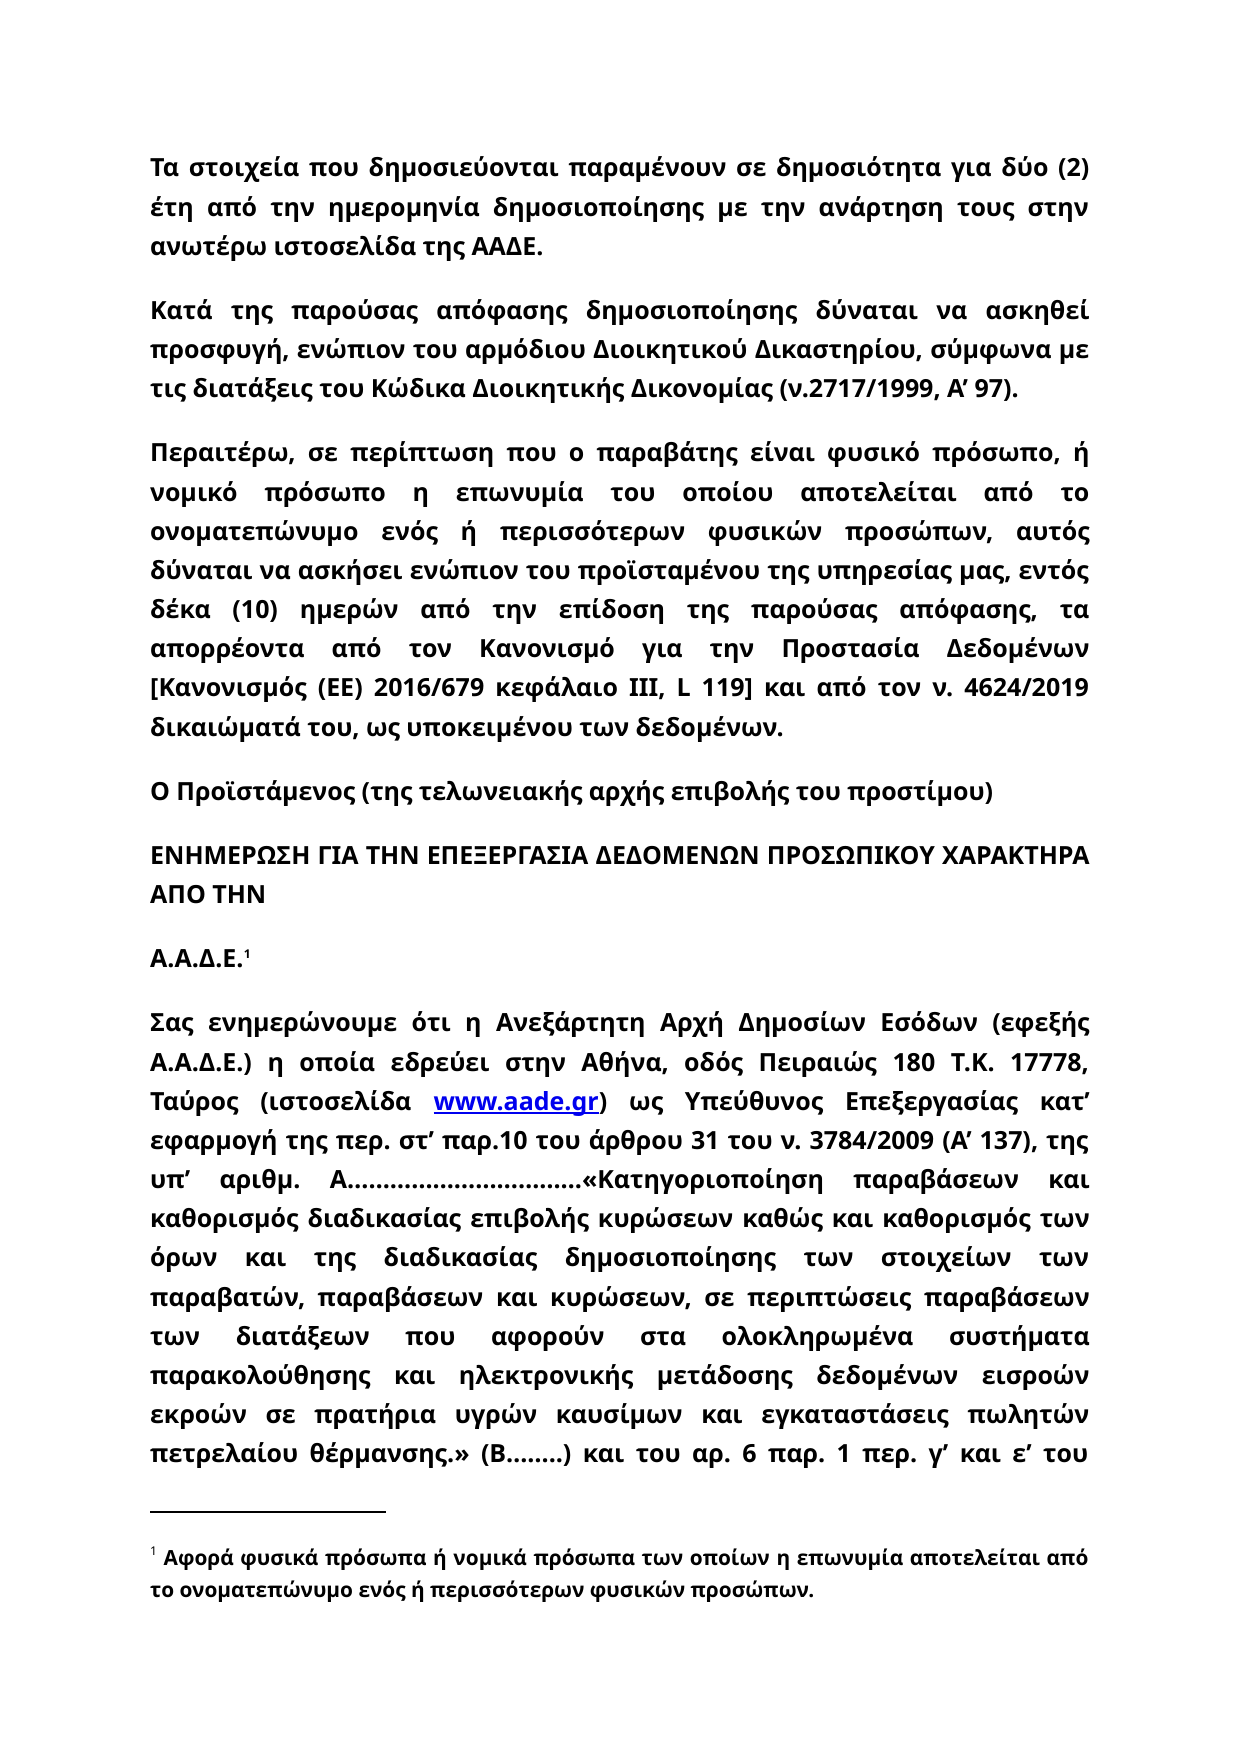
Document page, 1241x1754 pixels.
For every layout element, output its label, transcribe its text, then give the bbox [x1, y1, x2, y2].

text Σας ενημερώνουμε ότι η Ανεξάρτητη Αρχή Δημοσίων Εσόδων (εφεξής Α.Α.Δ.Ε.) η οποία εδρεύει στην Αθήνα, οδός Πειραιώς 180 Τ.Κ. 17778, Ταύρος (ιστοσελίδα www.aade.gr) ως Υπεύθυνος Επεξεργασίας κατ’ εφαρμογή της περ. στ’ παρ.10 του άρθρου 31 του ν. 3784/2009 (Α’ 137), της υπ’ αριθμ. Α……………………………«Κατηγοριοποίηση παραβάσεων και καθορισμός διαδικασίας επιβολής κυρώσεων καθώς και καθορισμός των όρων και της διαδικασίας δημοσιοποίησης των στοιχείων των παραβατών, παραβάσεων και κυρώσεων, σε περιπτώσεις παραβάσεων των διατάξεων που αφορούν στα ολοκληρωμένα συστήματα παρακολούθησης και ηλεκτρονικής μετάδοσης δεδομένων εισροών εκροών σε πρατήρια υγρών καυσίμων και εγκαταστάσεις πωλητών πετρελαίου θέρμανσης.» (Β……..) και του αρ. 6 παρ. 1 περ. γ’ και ε’ του [150, 1005, 1090, 1470]
text Α.Α.Δ.Ε. [150, 941, 1090, 975]
text Κατά της παρούσας απόφασης δημοσιοποίησης δύναται να ασκηθεί προσφυγή, ενώπιον του αρμόδιου Διοικητικού Δικαστηρίου, σύμφωνα με τις διατάξεις του Κώδικα Διοικητικής Δικονομίας (ν.2717/1999, Α’ 97). [150, 292, 1090, 405]
text Ο Προϊστάμενος (της τελωνειακής αρχής επιβολής του προστίμου) [150, 773, 1090, 807]
text Αφορά φυσικά πρόσωπα ή νομικά πρόσωπα των οποίων η επωνυμία αποτελείται από το ονοματεπώνυμο ενός ή περισσότερων φυσικών προσώπων. [150, 1543, 1090, 1604]
text ΕΝΗΜΕΡΩΣΗ ΓΙΑ ΤΗΝ ΕΠΕΞΕΡΓΑΣΙΑ ΔΕΔΟΜΕΝΩΝ ΠΡΟΣΩΠΙΚΟΥ ΧΑΡΑΚΤΗΡΑ ΑΠΟ ΤΗΝ [150, 837, 1090, 911]
text Περαιτέρω, σε περίπτωση που ο παραβάτης είναι φυσικό πρόσωπο, ή νομικό πρόσωπο η επωνυμία του οποίου αποτελείται από το ονοματεπώνυμο ενός ή περισσότερων φυσικών προσώπων, αυτός δύναται να ασκήσει ενώπιον του προϊσταμένου της υπηρεσίας μας, εντός δέκα (10) ημερών από την επίδοση της παρούσας απόφασης, τα απορρέοντα από τον Κανονισμό για την Προστασία Δεδομένων [Κανονισμός (ΕΕ) 2016/679 κεφάλαιο ΙΙΙ, L 119] και από τον ν. 4624/2019 δικαιώματά του, ως υποκειμένου των δεδομένων. [150, 435, 1090, 743]
text Τα στοιχεία που δημοσιεύονται παραμένουν σε δημοσιότητα για δύο (2) έτη από την ημερομηνία δημοσιοποίησης με την ανάρτηση τους στην ανωτέρω ιστοσελίδα της ΑΑΔΕ. [150, 150, 1090, 262]
